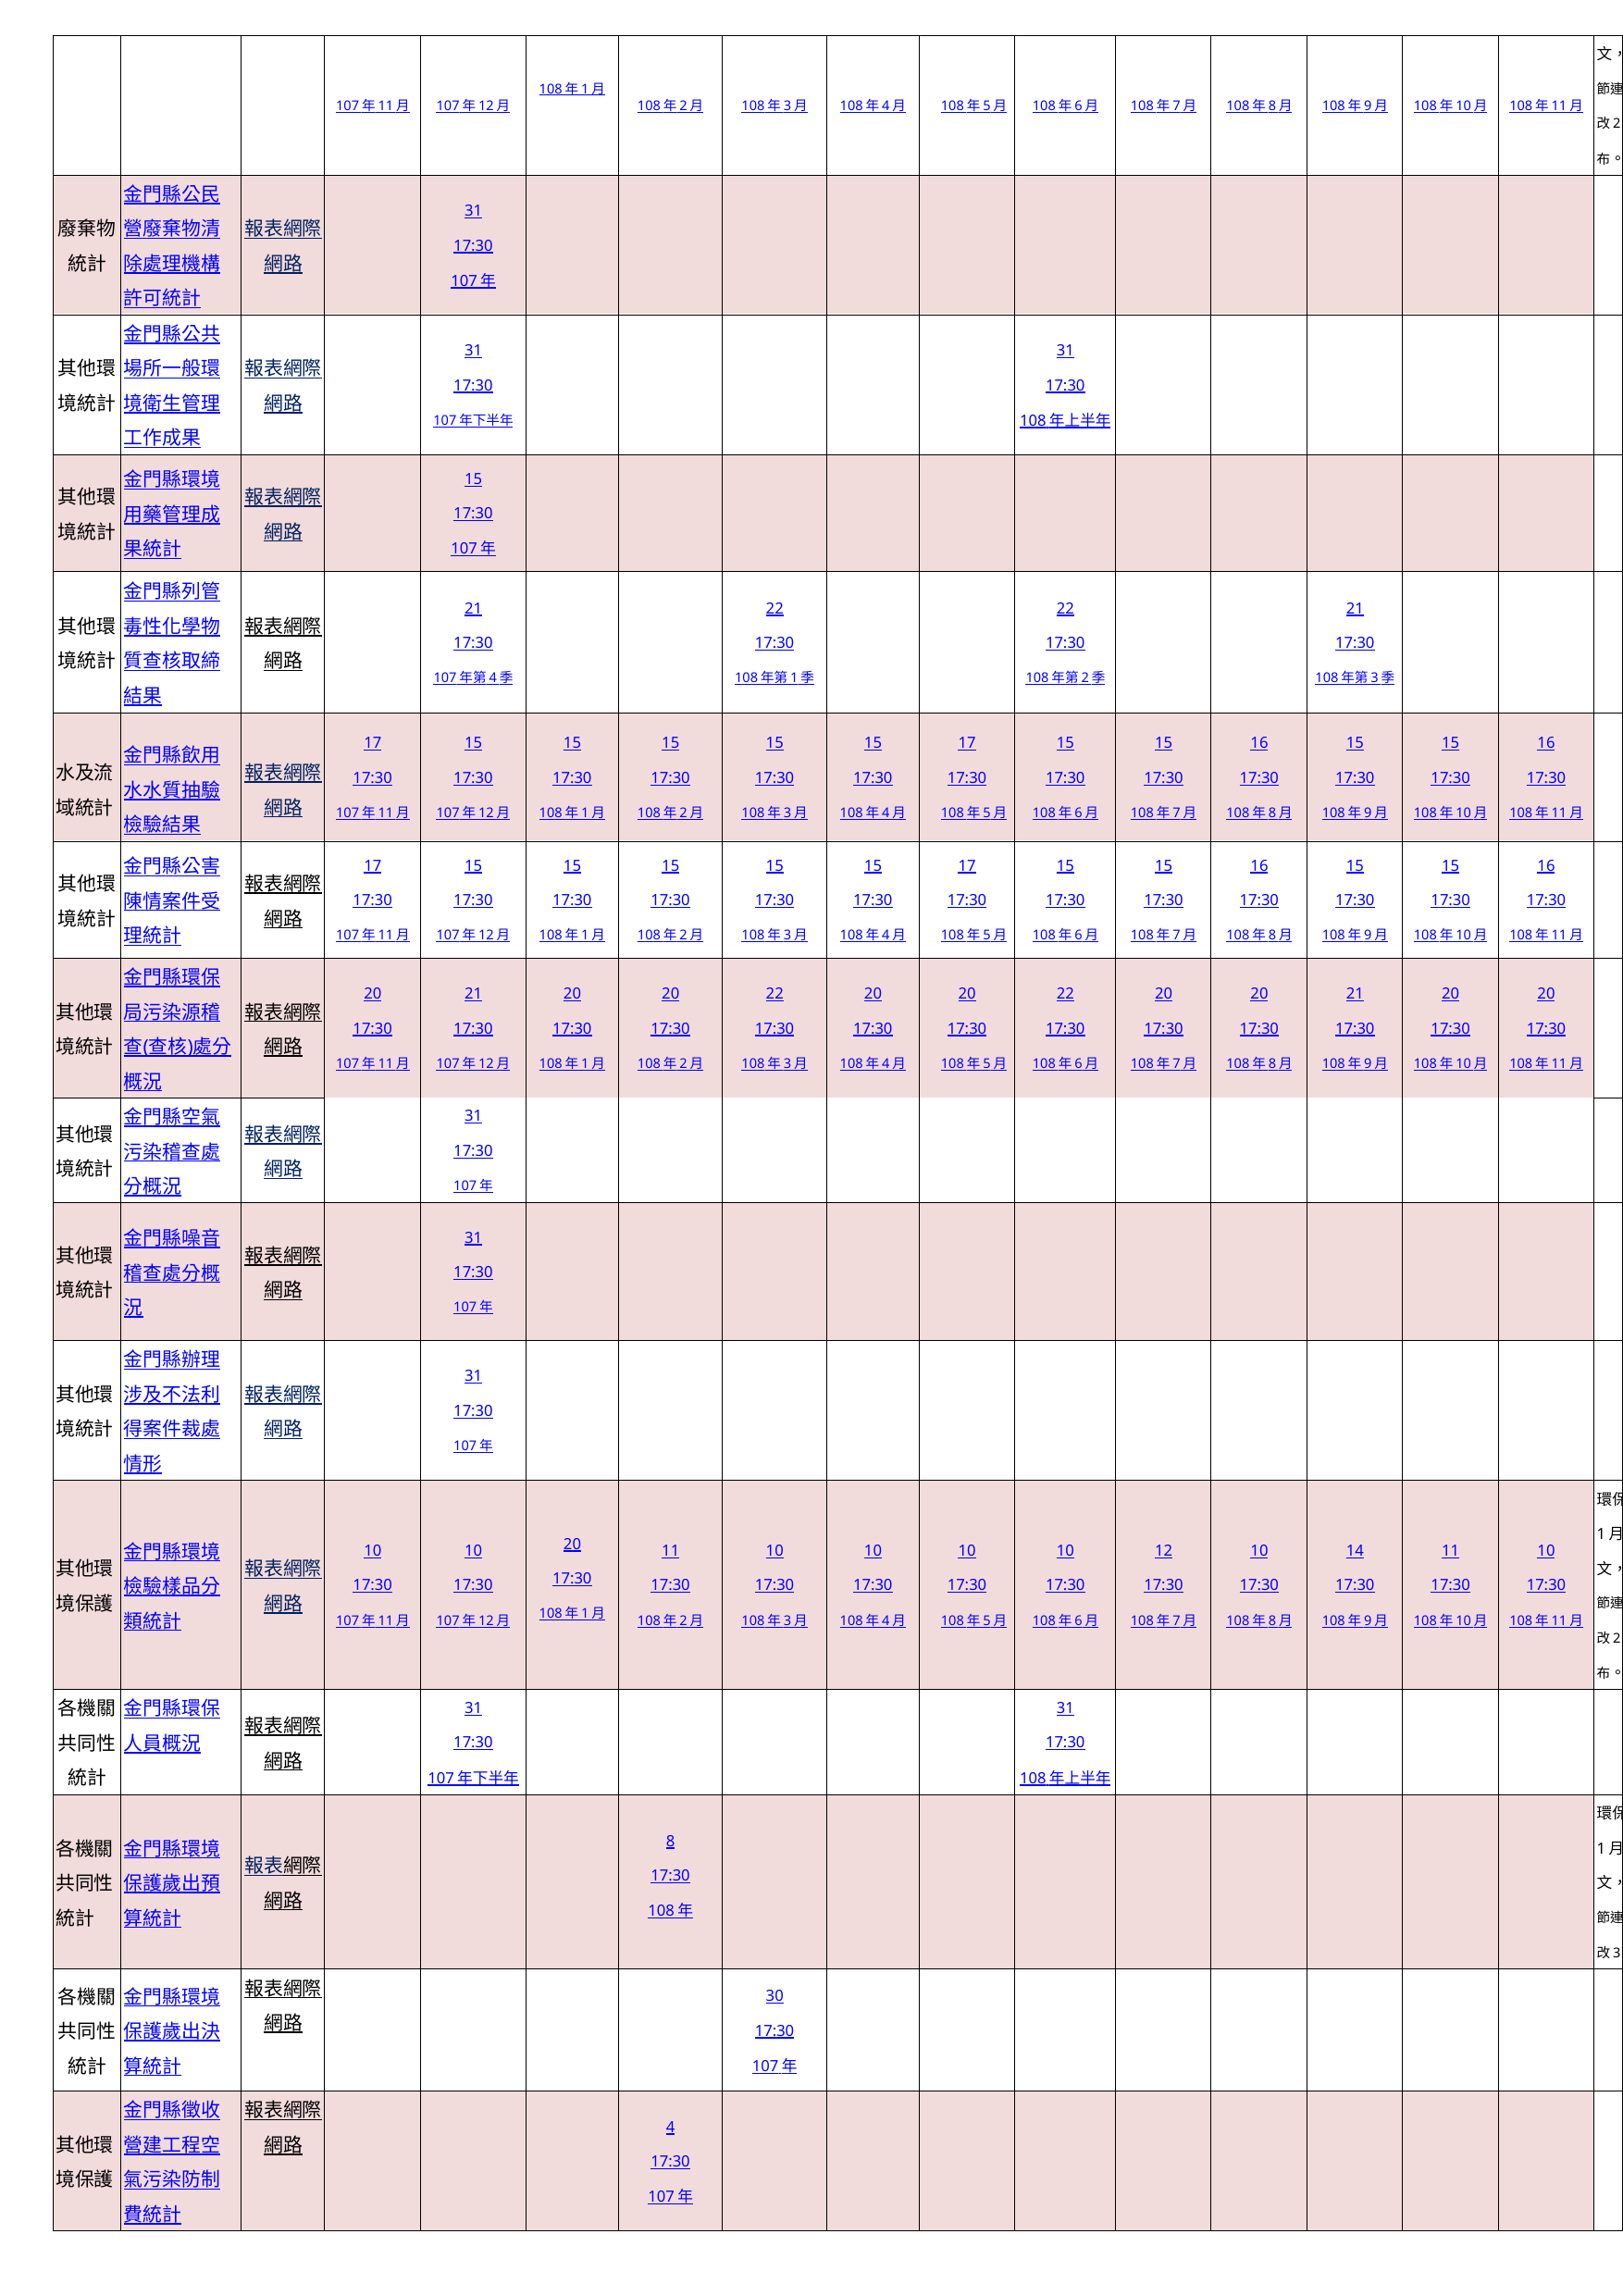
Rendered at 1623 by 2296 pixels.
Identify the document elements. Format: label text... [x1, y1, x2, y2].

table_cell 金門縣辦理涉及不法利得案件裁處情形 [121, 1341, 241, 1480]
table_cell [1403, 1690, 1498, 1793]
table_cell [1211, 316, 1307, 454]
table_cell 31 17:30 107年 [421, 1098, 526, 1202]
table_cell 15 17:30 107年12月 [421, 714, 526, 840]
table_cell 15 17:30 108年3月 [723, 714, 826, 840]
table_cell [1211, 2091, 1307, 2230]
table_cell 金門縣空氣污染稽查處分概況 [121, 1098, 241, 1202]
table_cell 金門縣環境保護歲出預算統計 [121, 1795, 241, 1968]
table_cell [619, 1969, 722, 2091]
table_cell 12 17:30 108年7月 [1116, 1481, 1210, 1689]
table_cell [1307, 2091, 1402, 2230]
table_cell [920, 1795, 1014, 1968]
table_cell [1307, 1690, 1402, 1793]
table_cell [1116, 572, 1210, 713]
table_cell [1211, 1098, 1307, 1202]
table_cell 21 17:30 108年9月 [1307, 959, 1402, 1098]
table_cell [1499, 316, 1593, 454]
table_cell 報表網際網路 [242, 1098, 324, 1202]
table_cell [1594, 572, 1622, 713]
table_cell 20 17:30 108年10月 [1403, 959, 1498, 1098]
table_cell 各機關共同性統計 [54, 1969, 120, 2091]
table_cell [1211, 1795, 1307, 1968]
table_cell [1499, 176, 1593, 314]
table_cell 廢棄物統計 [54, 176, 120, 314]
table_cell [1594, 1098, 1622, 1202]
table_cell 107年11月 [325, 36, 420, 174]
table_cell [1015, 1969, 1115, 2091]
table_cell [1499, 1341, 1593, 1480]
table_cell 22 17:30 108年第1季 [723, 572, 826, 713]
table_cell [325, 1341, 420, 1480]
table_cell 108年3月 [723, 36, 826, 174]
table_cell [1594, 959, 1622, 1015]
table_cell [325, 1690, 420, 1793]
table_cell [325, 455, 420, 571]
table_cell [1116, 1690, 1210, 1793]
table_cell [1499, 1969, 1593, 2091]
table_cell 金門縣環保人員概況 [121, 1690, 241, 1793]
table_cell 10 17:30 107年12月 [421, 1481, 526, 1689]
table_cell [619, 1341, 722, 1480]
table_cell [723, 176, 826, 314]
table_cell 金門縣環境檢驗樣品分類統計 [121, 1481, 241, 1689]
table_cell [1594, 1015, 1622, 1098]
table_cell 10 17:30 108年6月 [1015, 1481, 1115, 1689]
table_cell 21 17:30 107年第4季 [421, 572, 526, 713]
table_cell [827, 1203, 919, 1340]
table_cell 20 17:30 108年2月 [619, 959, 722, 1098]
table_cell 報表網際網路 [242, 959, 324, 1098]
table_cell 15 17:30 107年12月 [421, 842, 526, 957]
table_cell [421, 1969, 526, 2091]
table_cell [827, 176, 919, 314]
table_cell 金門縣公共場所一般環境衛生管理工作成果 [121, 316, 241, 454]
table_cell 15 17:30 108年4月 [827, 714, 919, 840]
table_cell [723, 2091, 826, 2230]
table_cell 其他環境統計 [54, 1203, 120, 1340]
table_cell 報表網際網路 [242, 714, 324, 840]
table_cell 金門縣環境用藥管理成果統計 [121, 455, 241, 571]
table_cell [527, 1969, 618, 2091]
table_cell 22 17:30 108年6月 [1015, 959, 1115, 1098]
table_cell 報表網際網路 [242, 176, 324, 314]
table_cell [920, 176, 1014, 314]
table_cell 水及流域統計 [54, 714, 120, 840]
table_cell 其他環境統計 [54, 1098, 120, 1202]
table_cell 15 17:30 107年 [421, 455, 526, 571]
table_cell 14 17:30 108年9月 [1307, 1481, 1402, 1689]
table_cell [527, 1341, 618, 1480]
table_cell 108年6月 [1015, 36, 1115, 174]
table_cell [723, 1795, 826, 1968]
table_cell [1116, 2091, 1210, 2230]
table_cell [723, 1690, 826, 1793]
table_cell [827, 1341, 919, 1480]
table_cell 108年8月 [1211, 36, 1307, 174]
table_cell [1307, 1203, 1402, 1340]
table_cell 16 17:30 108年8月 [1211, 714, 1307, 840]
table_cell 8 17:30 108年 [619, 1795, 722, 1968]
table_cell 15 17:30 108年1月 [527, 842, 618, 957]
table_cell [1594, 1969, 1622, 2091]
table_cell 10 17:30 107年11月 [325, 1481, 420, 1689]
table_cell [1403, 572, 1498, 713]
table_cell 金門縣環保局污染源稽查(查核)處分概況 [121, 959, 241, 1098]
table_cell [527, 572, 618, 713]
table_cell [827, 1969, 919, 2091]
table_cell [1403, 1969, 1498, 2091]
table_cell [121, 36, 241, 174]
table_cell 20 17:30 108年5月 [920, 959, 1014, 1098]
table_cell 其他環境保護 [54, 1481, 120, 1689]
table_cell [1307, 455, 1402, 571]
table_cell [527, 2091, 618, 2230]
table_cell [1116, 316, 1210, 454]
table_cell 4 17:30 107年 [619, 2091, 722, 2230]
table_cell [1116, 1795, 1210, 1968]
table_cell 其他環境保護 [54, 2091, 120, 2230]
table_cell 報表網際網路 [242, 1795, 324, 1968]
table_cell [1015, 1203, 1115, 1340]
table_cell [1403, 176, 1498, 314]
table_cell [1594, 842, 1622, 957]
table_cell [1116, 1203, 1210, 1340]
table_cell [723, 455, 826, 571]
table_cell 15 17:30 108年3月 [723, 842, 826, 957]
table_cell [827, 1795, 919, 1968]
table_cell [619, 1203, 722, 1340]
table_cell [325, 1795, 420, 1968]
table_cell 報表網際網路 [242, 316, 324, 454]
table_cell 其他環境統計 [54, 842, 120, 957]
table_cell 15 17:30 108年2月 [619, 714, 722, 840]
table_cell 17 17:30 107年11月 [325, 842, 420, 957]
table_cell [619, 316, 722, 454]
table_cell [1594, 1690, 1622, 1793]
table_cell 金門縣飲用水水質抽驗檢驗結果 [121, 714, 241, 840]
table_cell 108年4月 [827, 36, 919, 174]
table_cell [619, 176, 722, 314]
table_cell 108年1月 [527, 36, 618, 174]
table_cell [1116, 1098, 1210, 1202]
table_cell 108年5月 [920, 36, 1014, 174]
table_cell 15 17:30 108年10月 [1403, 714, 1498, 840]
table_cell [1594, 1341, 1622, 1480]
table_cell [619, 455, 722, 571]
table_cell [325, 1098, 420, 1202]
table_cell [1211, 455, 1307, 571]
table_cell 金門縣公害陳情案件受理統計 [121, 842, 241, 957]
table_cell 108年2月 [619, 36, 722, 174]
table_cell [1211, 176, 1307, 314]
table_cell [723, 1098, 826, 1202]
table_cell [1594, 1203, 1622, 1340]
table_cell [1211, 1969, 1307, 2091]
table_cell 20 17:30 108年4月 [827, 959, 919, 1098]
table_cell [1403, 1795, 1498, 1968]
table_cell 20 17:30 108年1月 [527, 959, 618, 1098]
table_cell [1403, 316, 1498, 454]
table_cell 報表網際網路 [242, 1203, 324, 1340]
table_cell [1307, 1795, 1402, 1968]
table_cell 22 17:30 108年3月 [723, 959, 826, 1098]
table_cell 16 17:30 108年11月 [1499, 842, 1593, 957]
table_cell [1307, 1098, 1402, 1202]
table_cell 31 17:30 107年 [421, 1341, 526, 1480]
table_cell [1116, 455, 1210, 571]
table_cell 10 17:30 108年5月 [920, 1481, 1014, 1689]
table_cell [421, 2091, 526, 2230]
table_cell [827, 316, 919, 454]
table_cell 各機關共同性統計 [54, 1690, 120, 1793]
table_cell [421, 1795, 526, 1968]
table_cell [1499, 2091, 1593, 2230]
table_cell 報表網際網路 [242, 572, 324, 713]
table_cell [619, 1690, 722, 1793]
table_cell 20 17:30 108年8月 [1211, 959, 1307, 1098]
table_cell [920, 1098, 1014, 1202]
table_cell [1499, 1690, 1593, 1793]
table_cell [1116, 1341, 1210, 1480]
table_cell 20 17:30 108年11月 [1499, 959, 1593, 1098]
table_cell 10 17:30 108年11月 [1499, 1481, 1593, 1689]
table_cell 金門縣環境保護歲出決算統計 [121, 1969, 241, 2091]
table_cell [1594, 714, 1622, 840]
table_cell [1403, 1341, 1498, 1480]
table_cell [1211, 1341, 1307, 1480]
table_cell [723, 316, 826, 454]
table_cell 其他環境統計 [54, 316, 120, 454]
table_cell [1403, 455, 1498, 571]
table_cell 107年12月 [421, 36, 526, 174]
table_cell 環保署108年1月15日來文，因應農曆春節連假1月報表改2月20日發布。 [1594, 1481, 1622, 1689]
table_cell 10 17:30 108年8月 [1211, 1481, 1307, 1689]
table_cell [1499, 572, 1593, 713]
table_cell 15 17:30 108年2月 [619, 842, 722, 957]
table_cell [1015, 1341, 1115, 1480]
table_cell 20 17:30 108年1月 [527, 1481, 618, 1689]
table_cell 其他環境統計 [54, 455, 120, 571]
table_cell 報表網際網路 [242, 1690, 324, 1793]
table_cell [1594, 176, 1622, 314]
table_cell [1015, 1795, 1115, 1968]
table_cell [527, 455, 618, 571]
table_cell [1594, 316, 1622, 454]
table_cell [325, 316, 420, 454]
table_cell [1499, 1098, 1593, 1202]
table_cell 16 17:30 108年11月 [1499, 714, 1593, 840]
table_cell 17 17:30 108年5月 [920, 842, 1014, 957]
table_cell [619, 572, 722, 713]
table_cell 108年7月 [1116, 36, 1210, 174]
table_cell [1403, 1203, 1498, 1340]
table_cell 15 17:30 108年9月 [1307, 842, 1402, 957]
table_cell 各機關共同性統計 [54, 1795, 120, 1968]
table_cell 報表網際網路 [242, 2091, 324, 2230]
table_cell [827, 572, 919, 713]
table_cell [325, 1969, 420, 2091]
table_cell [920, 2091, 1014, 2230]
table_cell [1594, 2091, 1622, 2230]
table_cell [325, 572, 420, 713]
table_cell [242, 36, 324, 174]
table_cell [1403, 2091, 1498, 2230]
table_cell 金門縣噪音稽查處分概況 [121, 1203, 241, 1340]
table_cell 報表網際網路 [242, 1481, 324, 1689]
table_cell [827, 1098, 919, 1202]
table_cell 108年10月 [1403, 36, 1498, 174]
table_cell 22 17:30 108年第2季 [1015, 572, 1115, 713]
table_cell [527, 1690, 618, 1793]
table_cell 15 17:30 108年7月 [1116, 842, 1210, 957]
table_cell [723, 1341, 826, 1480]
table_cell 金門縣公民營廢棄物清除處理機構許可統計 [121, 176, 241, 314]
table_cell [1307, 316, 1402, 454]
table_cell [527, 316, 618, 454]
table_cell 31 17:30 107年 [421, 176, 526, 314]
table_cell [1307, 176, 1402, 314]
table_cell 16 17:30 108年8月 [1211, 842, 1307, 957]
table_cell 15 17:30 108年1月 [527, 714, 618, 840]
table_cell [920, 1969, 1014, 2091]
table_cell [1499, 455, 1593, 571]
table_cell [1015, 176, 1115, 314]
table_cell [920, 455, 1014, 571]
table_cell 15 17:30 108年6月 [1015, 842, 1115, 957]
table_cell [1015, 2091, 1115, 2230]
table_cell 31 17:30 107年 [421, 1203, 526, 1340]
table_cell 17 17:30 108年5月 [920, 714, 1014, 840]
table_cell [1211, 572, 1307, 713]
table_cell [920, 1690, 1014, 1793]
table_cell 17 17:30 107年11月 [325, 714, 420, 840]
table_cell 報表網際網路 [242, 1969, 324, 2091]
table_cell 10 17:30 108年3月 [723, 1481, 826, 1689]
table_cell 其他環境統計 [54, 1341, 120, 1480]
table_cell 15 17:30 108年9月 [1307, 714, 1402, 840]
table_cell 報表網際網路 [242, 842, 324, 957]
table_cell [527, 176, 618, 314]
table_cell 10 17:30 108年4月 [827, 1481, 919, 1689]
table_cell [1307, 1341, 1402, 1480]
table_cell [1116, 176, 1210, 314]
table_cell [723, 1203, 826, 1340]
table_cell 15 17:30 108年4月 [827, 842, 919, 957]
table_cell [827, 1690, 919, 1793]
table_cell 環保署108年1月15日來文，因應農曆春節連假1月報表改3月8日發布。 [1594, 1795, 1622, 1968]
table_cell [325, 1203, 420, 1340]
table_cell 15 17:30 108年7月 [1116, 714, 1210, 840]
table_cell 30 17:30 107年 [723, 1969, 826, 2091]
table_cell 報表網際網路 [242, 455, 324, 571]
table_cell 31 17:30 108年上半年 [1015, 316, 1115, 454]
table_cell [827, 2091, 919, 2230]
table_cell 21 17:30 107年12月 [421, 959, 526, 1098]
table_cell 其他環境統計 [54, 959, 120, 1098]
table_cell [827, 455, 919, 571]
table_cell [1403, 1098, 1498, 1202]
table_cell 20 17:30 108年7月 [1116, 959, 1210, 1098]
table_cell [527, 1203, 618, 1340]
table_cell 11 17:30 108年10月 [1403, 1481, 1498, 1689]
table_cell 11 17:30 108年2月 [619, 1481, 722, 1689]
table_cell 報表網際網路 [242, 1341, 324, 1480]
table_cell [619, 1098, 722, 1202]
table_cell [1499, 1795, 1593, 1968]
table_cell [1211, 1203, 1307, 1340]
table_cell 31 17:30 107年下半年 [421, 1690, 526, 1793]
table_cell [527, 1795, 618, 1968]
table_cell 環保署108年1月15日來文，因應農曆春節連假1月報表改2月27日發布。 [1594, 36, 1622, 174]
table_cell 金門縣徵收營建工程空氣污染防制費統計 [121, 2091, 241, 2230]
table_cell 15 17:30 108年6月 [1015, 714, 1115, 840]
table_cell [1594, 455, 1622, 571]
table_cell [920, 572, 1014, 713]
table_cell 20 17:30 107年11月 [325, 959, 420, 1098]
table_cell 108年11月 [1499, 36, 1593, 174]
table_cell [920, 1203, 1014, 1340]
table_cell 金門縣列管毒性化學物質查核取締結果 [121, 572, 241, 713]
table_cell [1116, 1969, 1210, 2091]
table_cell 31 17:30 107年下半年 [421, 316, 526, 454]
table_cell 15 17:30 108年10月 [1403, 842, 1498, 957]
table_cell 31 17:30 108年上半年 [1015, 1690, 1115, 1793]
table_cell [1499, 1203, 1593, 1340]
table_cell [54, 36, 120, 174]
table_cell [325, 2091, 420, 2230]
table_cell [1015, 455, 1115, 571]
table_cell [1211, 1690, 1307, 1793]
table_cell [325, 176, 420, 314]
table_cell [527, 1098, 618, 1202]
table_cell 21 17:30 108年第3季 [1307, 572, 1402, 713]
table_cell [1307, 1969, 1402, 2091]
table_cell 108年9月 [1307, 36, 1402, 174]
table_cell [920, 1341, 1014, 1480]
table_cell 其他環境統計 [54, 572, 120, 713]
table_cell [920, 316, 1014, 454]
table_cell [1015, 1098, 1115, 1202]
